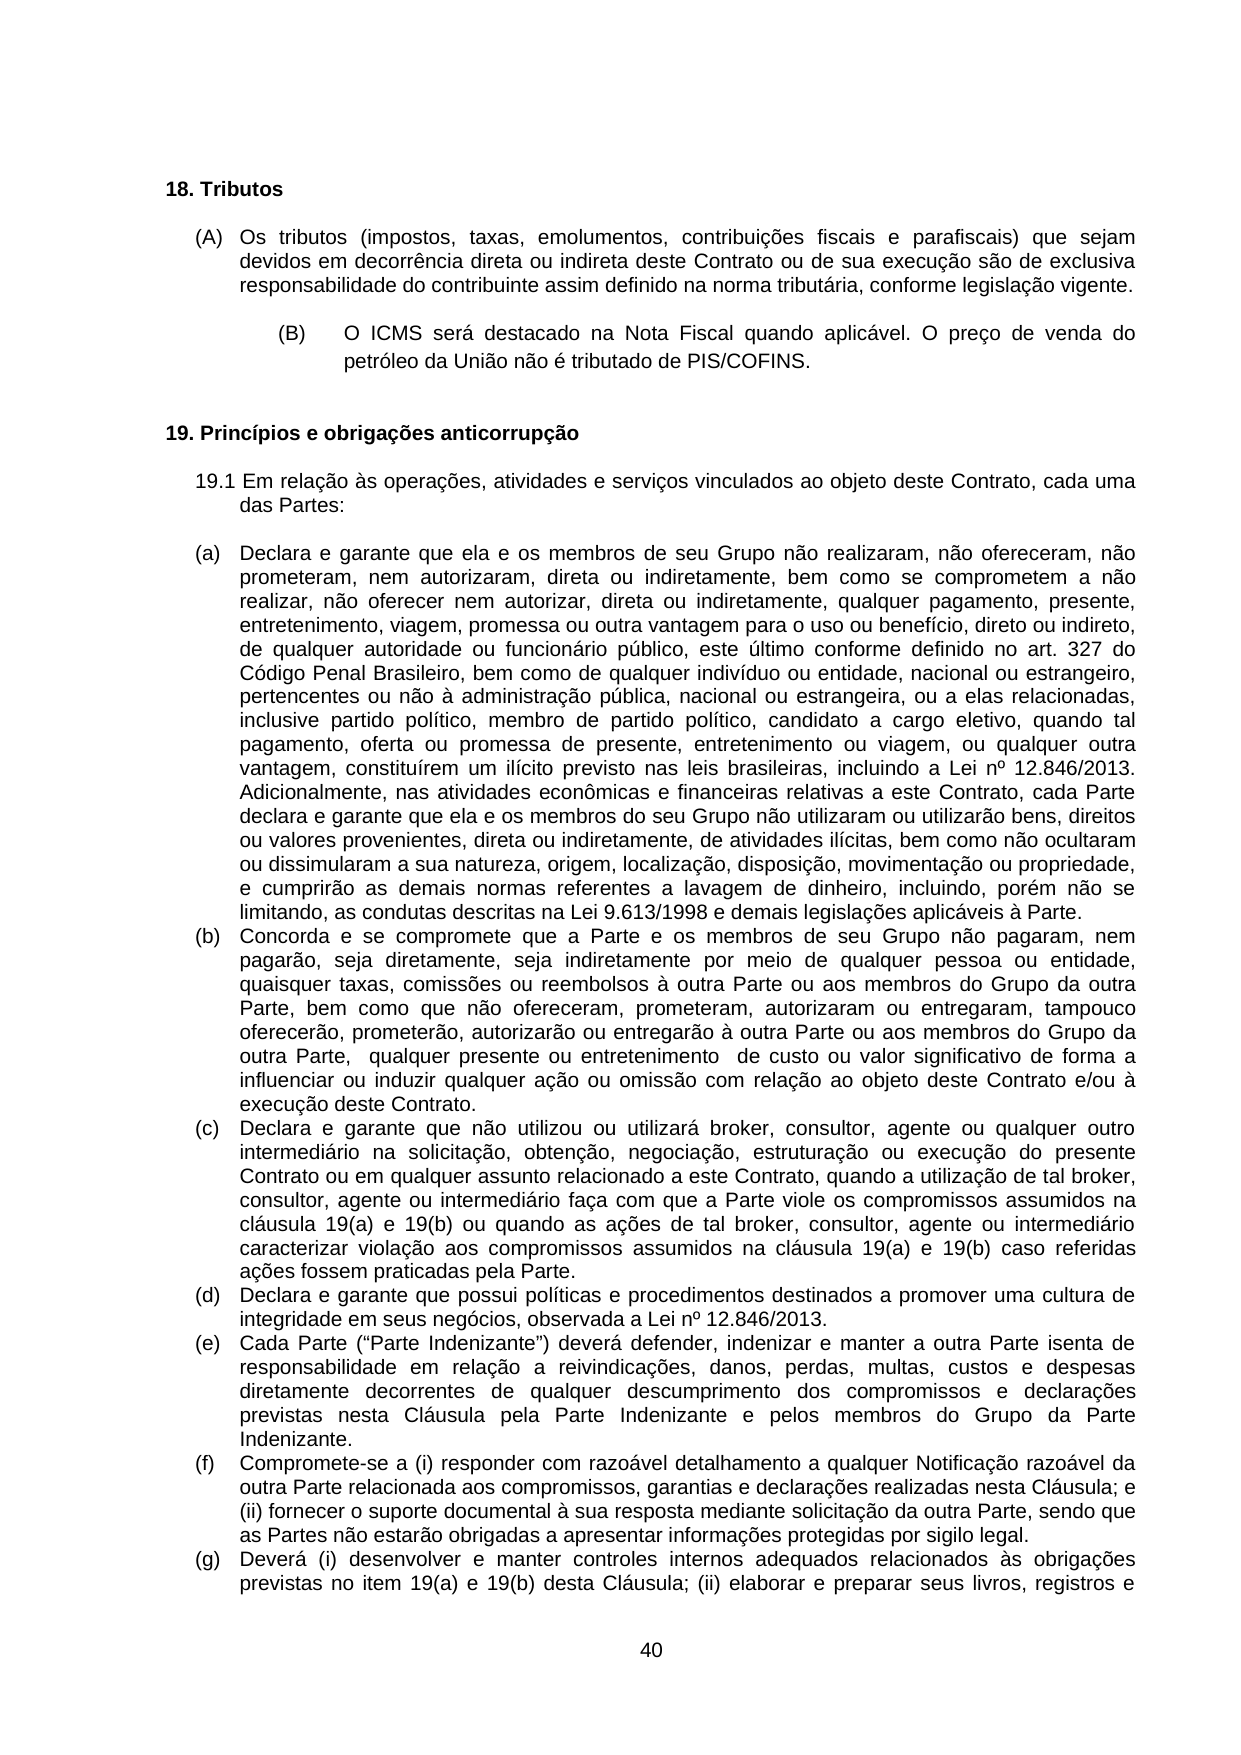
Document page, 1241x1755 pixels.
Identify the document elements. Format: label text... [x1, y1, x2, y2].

text (A) Os tributos (impostos, taxas, emolumentos, contribuições fiscais e parafiscais) que sejam devidos em decorrência direta ou indireta deste Contrato ou de sua execução são de exclusiva responsabilidade do contribuinte assim definido na norma tributária, conforme legislação vigente. [195, 225, 1137, 297]
text 19.1 Em relação às operações, atividades e serviços vinculados ao objeto deste Contrato, cada uma das Partes: [195, 469, 1137, 517]
text (c) Declara e garante que não utilizou ou utilizará broker, consultor, agente ou qualquer outro intermediário na solicitação, obtenção, negociação, estruturação ou execução do presente Contrato ou em qualquer assunto relacionado a este Contrato, quando a utilização de tal broker, consultor, agente ou intermediário faça com que a Parte viole os compromissos assumidos na cláusula 19(a) e 19(b) ou quando as ações de tal broker, consultor, agente ou intermediário caracterizar violação aos compromissos assumidos na cláusula 19(a) e 19(b) caso referidas ações fossem praticadas pela Parte. [195, 1116, 1137, 1283]
text (g) Deverá (i) desenvolver e manter controles internos adequados relacionados às obrigações previstas no item 19(a) e 19(b) desta Cláusula; (ii) elaborar e preparar seus livros, registros e [195, 1547, 1137, 1595]
text (f) Compromete-se a (i) responder com razoável detalhamento a qualquer Notificação razoável da outra Parte relacionada aos compromissos, garantias e declarações realizadas nesta Cláusula; e (ii) fornecer o suporte documental à sua resposta mediante solicitação da outra Parte, sendo que as Partes não estarão obrigadas a apresentar informações protegidas por sigilo legal. [195, 1451, 1137, 1547]
text (b) Concorda e se compromete que a Parte e os membros de seu Grupo não pagaram, nem pagarão, seja diretamente, seja indiretamente por meio de qualquer pessoa ou entidade, quaisquer taxas, comissões ou reembolsos à outra Parte ou aos membros do Grupo da outra Parte, bem como que não ofereceram, prometeram, autorizaram ou entregaram, tampouco oferecerão, prometerão, autorizarão ou entregarão à outra Parte ou aos membros do Grupo da outra Parte, qualquer presente ou entretenimento de custo ou valor significativo de forma a influenciar ou induzir qualquer ação ou omissão com relação ao objeto deste Contrato e/ou à execução deste Contrato. [195, 924, 1137, 1116]
text 18. Tributos [165, 177, 1137, 201]
text (e) Cada Parte (“Parte Indenizante”) deverá defender, indenizar e manter a outra Parte isenta de responsabilidade em relação a reivindicações, danos, perdas, multas, custos e despesas diretamente decorrentes de qualquer descumprimento dos compromissos e declarações previstas nesta Cláusula pela Parte Indenizante e pelos membros do Grupo da Parte Indenizante. [195, 1331, 1137, 1451]
text 19. Princípios e obrigações anticorrupção [165, 421, 1137, 445]
list O ICMS será destacado na Nota Fiscal quando aplicável. O preço de venda do petróleo da União não é tributado de PIS/COFINS. [278, 321, 1137, 372]
text (a) Declara e garante que ela e os membros de seu Grupo não realizaram, não ofereceram, não prometeram, nem autorizaram, direta ou indiretamente, bem como se comprometem a não realizar, não oferecer nem autorizar, direta ou indiretamente, qualquer pagamento, presente, entretenimento, viagem, promessa ou outra vantagem para o uso ou benefício, direto ou indireto, de qualquer autoridade ou funcionário público, este último conforme definido no art. 327 do Código Penal Brasileiro, bem como de qualquer indivíduo ou entidade, nacional ou estrangeiro, pertencentes ou não à administração pública, nacional ou estrangeira, ou a elas relacionadas, inclusive partido político, membro de partido político, candidato a cargo eletivo, quando tal pagamento, oferta ou promessa de presente, entretenimento ou viagem, ou qualquer outra vantagem, constituírem um ilícito previsto nas leis brasileiras, incluindo a Lei nº 12.846/2013. Adicionalmente, nas atividades econômicas e financeiras relativas a este Contrato, cada Parte declara e garante que ela e os membros do seu Grupo não utilizaram ou utilizarão bens, direitos ou valores provenientes, direta ou indiretamente, de atividades ilícitas, bem como não ocultaram ou dissimularam a sua natureza, origem, localização, disposição, movimentação ou propriedade, e cumprirão as demais normas referentes a lavagem de dinheiro, incluindo, porém não se limitando, as condutas descritas na Lei 9.613/1998 e demais legislações aplicáveis à Parte. [195, 541, 1137, 924]
text (d) Declara e garante que possui políticas e procedimentos destinados a promover uma cultura de integridade em seus negócios, observada a Lei nº 12.846/2013. [195, 1283, 1137, 1331]
